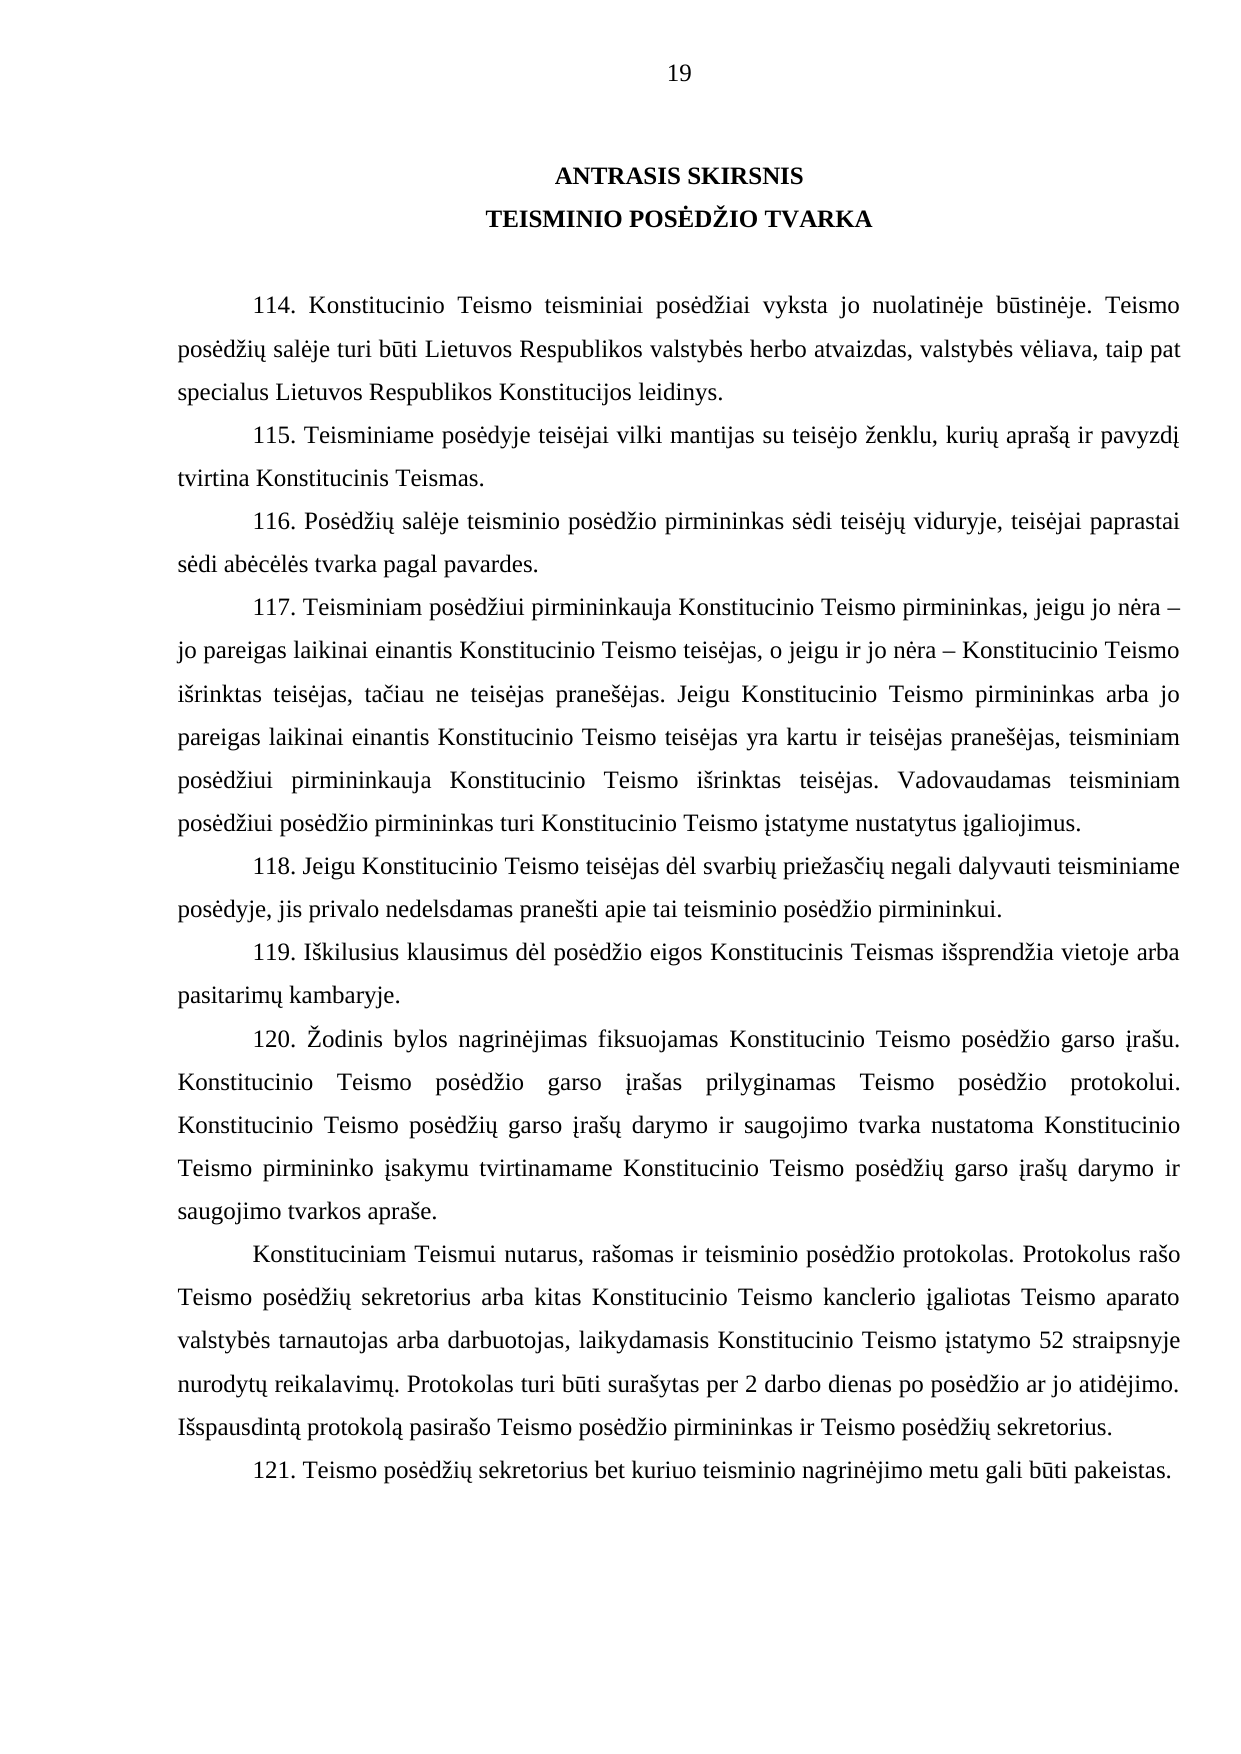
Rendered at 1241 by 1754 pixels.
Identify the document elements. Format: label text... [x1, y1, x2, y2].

text 120. Žodinis bylos nagrinėjimas fiksuojamas Konstitucinio Teismo posėdžio garso įrašu. Konstitucinio Teismo posėdžio garso įrašas prilyginamas Teismo posėdžio protokolui. Konstitucinio Teismo posėdžių garso įrašų darymo ir saugojimo tvarka nustatoma Konstitucinio Teismo pirmininko įsakymu tvirtinamame Konstitucinio Teismo posėdžių garso įrašų darymo ir saugojimo tvarkos apraše. [177, 1024, 1181, 1225]
text 121. Teismo posėdžių sekretorius bet kuriuo teisminio nagrinėjimo metu gali būti pakeistas. [177, 1455, 1181, 1484]
text Konstituciniam Teismui nutarus, rašomas ir teisminio posėdžio protokolas. Protokolus rašo Teismo posėdžių sekretorius arba kitas Konstitucinio Teismo kanclerio įgaliotas Teismo aparato valstybės tarnautojas arba darbuotojas, laikydamasis Konstitucinio Teismo įstatymo 52 straipsnyje nurodytų reikalavimų. Protokolas turi būti surašytas per 2 darbo dienas po posėdžio ar jo atidėjimo. Išspausdintą protokolą pasirašo Teismo posėdžio pirmininkas ir Teismo posėdžių sekretorius. [177, 1239, 1181, 1441]
text TEISMINIO POSĖDŽIO TVARKA [177, 204, 1181, 233]
text 117. Teisminiam posėdžiui pirmininkauja Konstitucinio Teismo pirmininkas, jeigu jo nėra – jo pareigas laikinai einantis Konstitucinio Teismo teisėjas, o jeigu ir jo nėra – Konstitucinio Teismo išrinktas teisėjas, tačiau ne teisėjas pranešėjas. Jeigu Konstitucinio Teismo pirmininkas arba jo pareigas laikinai einantis Konstitucinio Teismo teisėjas yra kartu ir teisėjas pranešėjas, teisminiam posėdžiui pirmininkauja Konstitucinio Teismo išrinktas teisėjas. Vadovaudamas teisminiam posėdžiui posėdžio pirmininkas turi Konstitucinio Teismo įstatyme nustatytus įgaliojimus. [177, 592, 1181, 837]
text 114. Konstitucinio Teismo teisminiai posėdžiai vyksta jo nuolatinėje būstinėje. Teismo posėdžių salėje turi būti Lietuvos Respublikos valstybės herbo atvaizdas, valstybės vėliava, taip pat specialus Lietuvos Respublikos Konstitucijos leidinys. [177, 291, 1181, 406]
text ANTRASIS SKIRSNIS [177, 161, 1181, 190]
text 118. Jeigu Konstitucinio Teismo teisėjas dėl svarbių priežasčių negali dalyvauti teisminiame posėdyje, jis privalo nedelsdamas pranešti apie tai teisminio posėdžio pirmininkui. [177, 851, 1181, 923]
text 119. Iškilusius klausimus dėl posėdžio eigos Konstitucinis Teismas išsprendžia vietoje arba pasitarimų kambaryje. [177, 937, 1181, 1009]
text 116. Posėdžių salėje teisminio posėdžio pirmininkas sėdi teisėjų viduryje, teisėjai paprastai sėdi abėcėlės tvarka pagal pavardes. [177, 506, 1181, 578]
text 115. Teisminiame posėdyje teisėjai vilki mantijas su teisėjo ženklu, kurių aprašą ir pavyzdį tvirtina Konstitucinis Teismas. [177, 420, 1181, 492]
